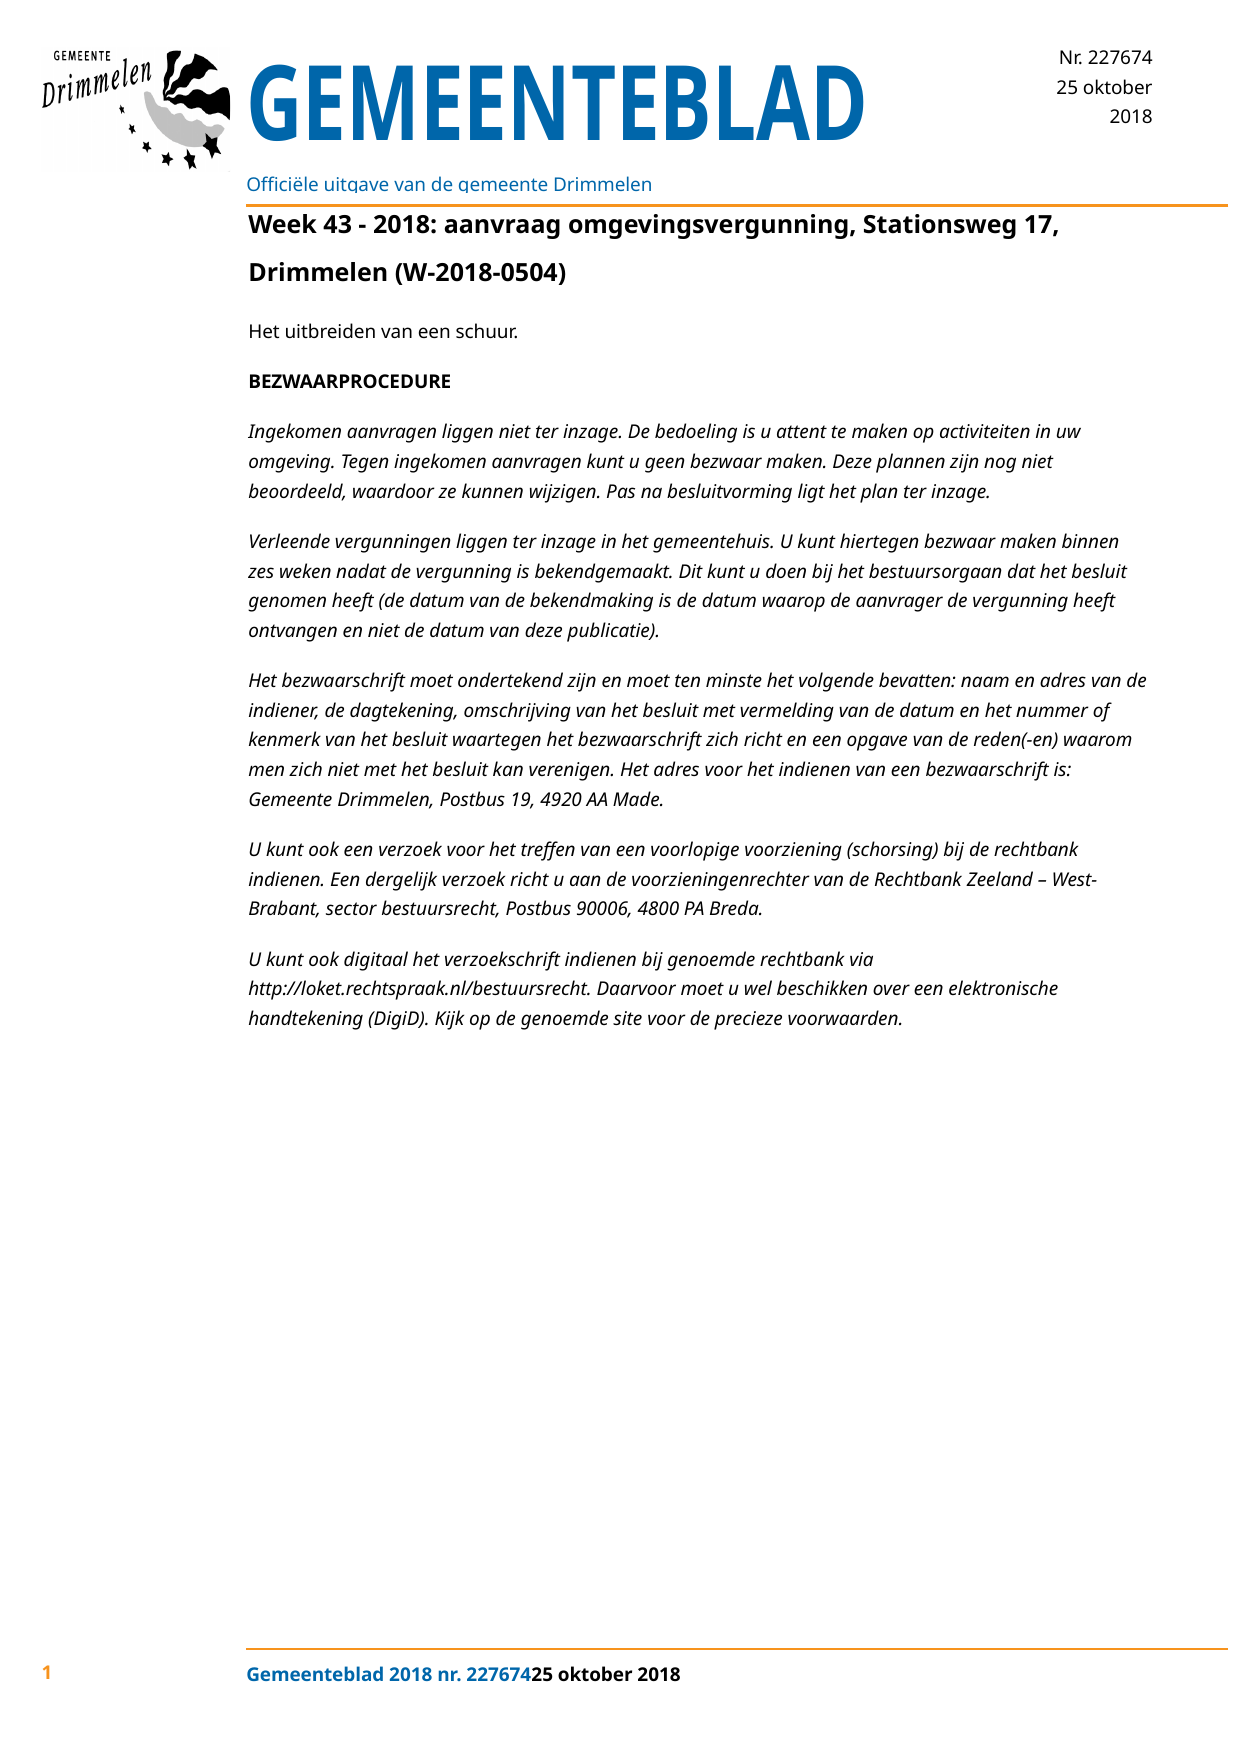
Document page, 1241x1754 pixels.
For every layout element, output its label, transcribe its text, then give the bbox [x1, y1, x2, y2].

text U kunt ook digitaal het verzoekschrift indienen bij genoemde rechtbank via http://loket.rechtspraak.nl/bestuursrecht. Daarvoor moet u wel beschikken over een elektronische handtekening (DigiD). Kijk op de genoemde site voor de precieze voorwaarden. [248, 946, 1152, 1031]
text U kunt ook een verzoek voor het treffen van een voorlopige voorziening (schorsing) bij de rechtbank indienen. Een dergelijk verzoek richt u aan de voorzieningenrechter van de Rechtbank Zeeland – West-Brabant, sector bestuursrecht, Postbus 90006, 4800 PA Breda. [248, 836, 1152, 921]
text Verleende vergunningen liggen ter inzage in het gemeentehuis. U kunt hiertegen bezwaar maken binnen zes weken nadat de vergunning is bekendgemaakt. Dit kunt u doen bij het bestuursorgaan dat het besluit genomen heeft (de datum van de bekendmaking is de datum waarop de aanvrager de vergunning heeft ontvangen en niet de datum van deze publicatie). [248, 528, 1152, 643]
picture [41, 47, 231, 172]
text Week 43 - 2018: aanvraag omgevingsvergunning, Stationsweg 17, Drimmelen (W-2018-0504) [248, 207, 1152, 288]
text BEZWAARPROCEDURE [248, 368, 1152, 394]
text Het bezwaarschrift moet ondertekend zijn en moet ten minste het volgende bevatten: naam en adres van de indiener, de dagtekening, omschrijving van het besluit met vermelding van de datum en het nummer of kenmerk van het besluit waartegen het bezwaarschrift zich richt en een opgave van de reden(-en) waarom men zich niet met het besluit kan verenigen. Het adres voor het indienen van een bezwaarschrift is: Gemeente Drimmelen, Postbus 19, 4920 AA Made. [248, 667, 1152, 812]
text Het uitbreiden van een schuur. [248, 318, 1152, 344]
text Ingekomen aanvragen liggen niet ter inzage. De bedoeling is u attent te maken op activiteiten in uw omgeving. Tegen ingekomen aanvragen kunt u geen bezwaar maken. Deze plannen zijn nog niet beoordeeld, waardoor ze kunnen wijzigen. Pas na besluitvorming ligt het plan ter inzage. [248, 419, 1152, 504]
